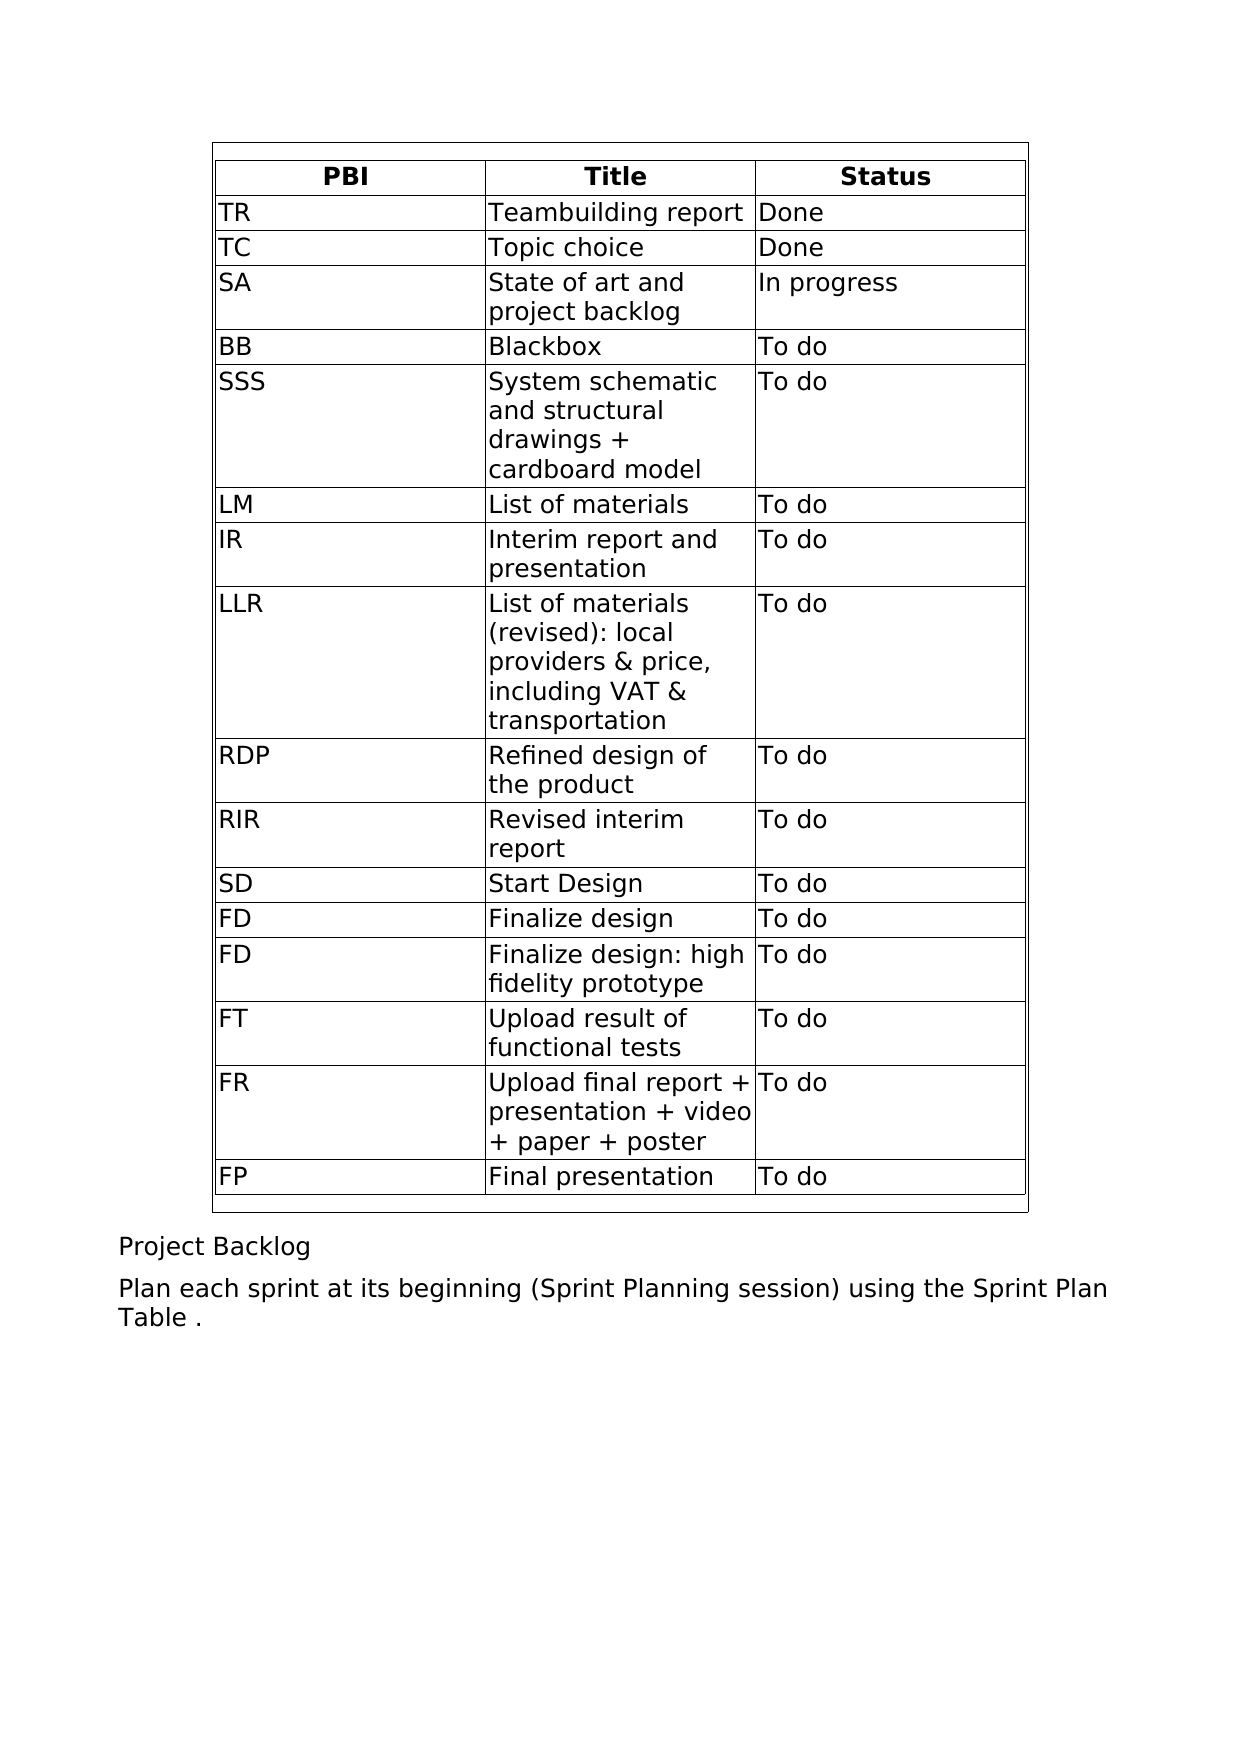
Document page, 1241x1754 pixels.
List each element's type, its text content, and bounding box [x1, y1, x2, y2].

table_cell Teambuilding report [486, 196, 755, 230]
table_cell Done [756, 196, 1025, 230]
table_header PBI [216, 161, 485, 195]
table_cell RIR [216, 803, 485, 867]
table_cell FT [216, 1002, 485, 1065]
table_cell To do [756, 903, 1025, 937]
table_cell FD [216, 938, 485, 1001]
table_cell To do [756, 523, 1025, 586]
table_header Title [486, 161, 755, 195]
table_cell IR [216, 523, 485, 586]
table_cell TR [216, 196, 485, 230]
table_cell LM [216, 488, 485, 522]
table_cell To do [756, 868, 1025, 902]
table_cell SA [216, 266, 485, 329]
table_cell Interim report and presentation [486, 523, 755, 586]
table_cell Revised interim report [486, 803, 755, 867]
table_cell Topic choice [486, 231, 755, 265]
table_cell System schematic and structural drawings + cardboard model [486, 365, 755, 487]
table_header [213, 143, 1028, 1212]
table_cell To do [756, 488, 1025, 522]
table_cell List of materials [486, 488, 755, 522]
table_cell FR [216, 1066, 485, 1159]
table_cell To do [756, 1002, 1025, 1065]
table_cell Finalize design: high fidelity prototype [486, 938, 755, 1001]
text Project Backlog [118, 118, 1122, 1262]
table_cell SSS [216, 365, 485, 487]
table_cell To do [756, 365, 1025, 487]
table_cell FP [216, 1160, 485, 1194]
table_cell RDP [216, 739, 485, 802]
table_cell Upload result of functional tests [486, 1002, 755, 1065]
table_cell To do [756, 739, 1025, 802]
table_cell Finalize design [486, 903, 755, 937]
text Plan each sprint at its beginning (Sprint Planning session) using the Sprint Plan Table . [118, 1274, 1122, 1332]
table_header Status [756, 161, 1025, 195]
table_cell Blackbox [486, 330, 755, 364]
table_cell To do [756, 938, 1025, 1001]
table_cell To do [756, 330, 1025, 364]
table_cell State of art and project backlog [486, 266, 755, 329]
table_cell Done [756, 231, 1025, 265]
table_cell To do [756, 803, 1025, 867]
table_cell Start Design [486, 868, 755, 902]
table_cell Refined design of the product [486, 739, 755, 802]
table_cell FD [216, 903, 485, 937]
table_cell TC [216, 231, 485, 265]
table_cell Final presentation [486, 1160, 755, 1194]
table_cell To do [756, 1066, 1025, 1159]
table_cell BB [216, 330, 485, 364]
table_cell SD [216, 868, 485, 902]
table_cell Upload final report + presentation + video + paper + poster [486, 1066, 755, 1159]
table_cell List of materials (revised): local providers & price, including VAT & transportation [486, 587, 755, 738]
table_cell To do [756, 1160, 1025, 1194]
table_cell To do [756, 587, 1025, 738]
table_cell LLR [216, 587, 485, 738]
table_cell In progress [756, 266, 1025, 329]
